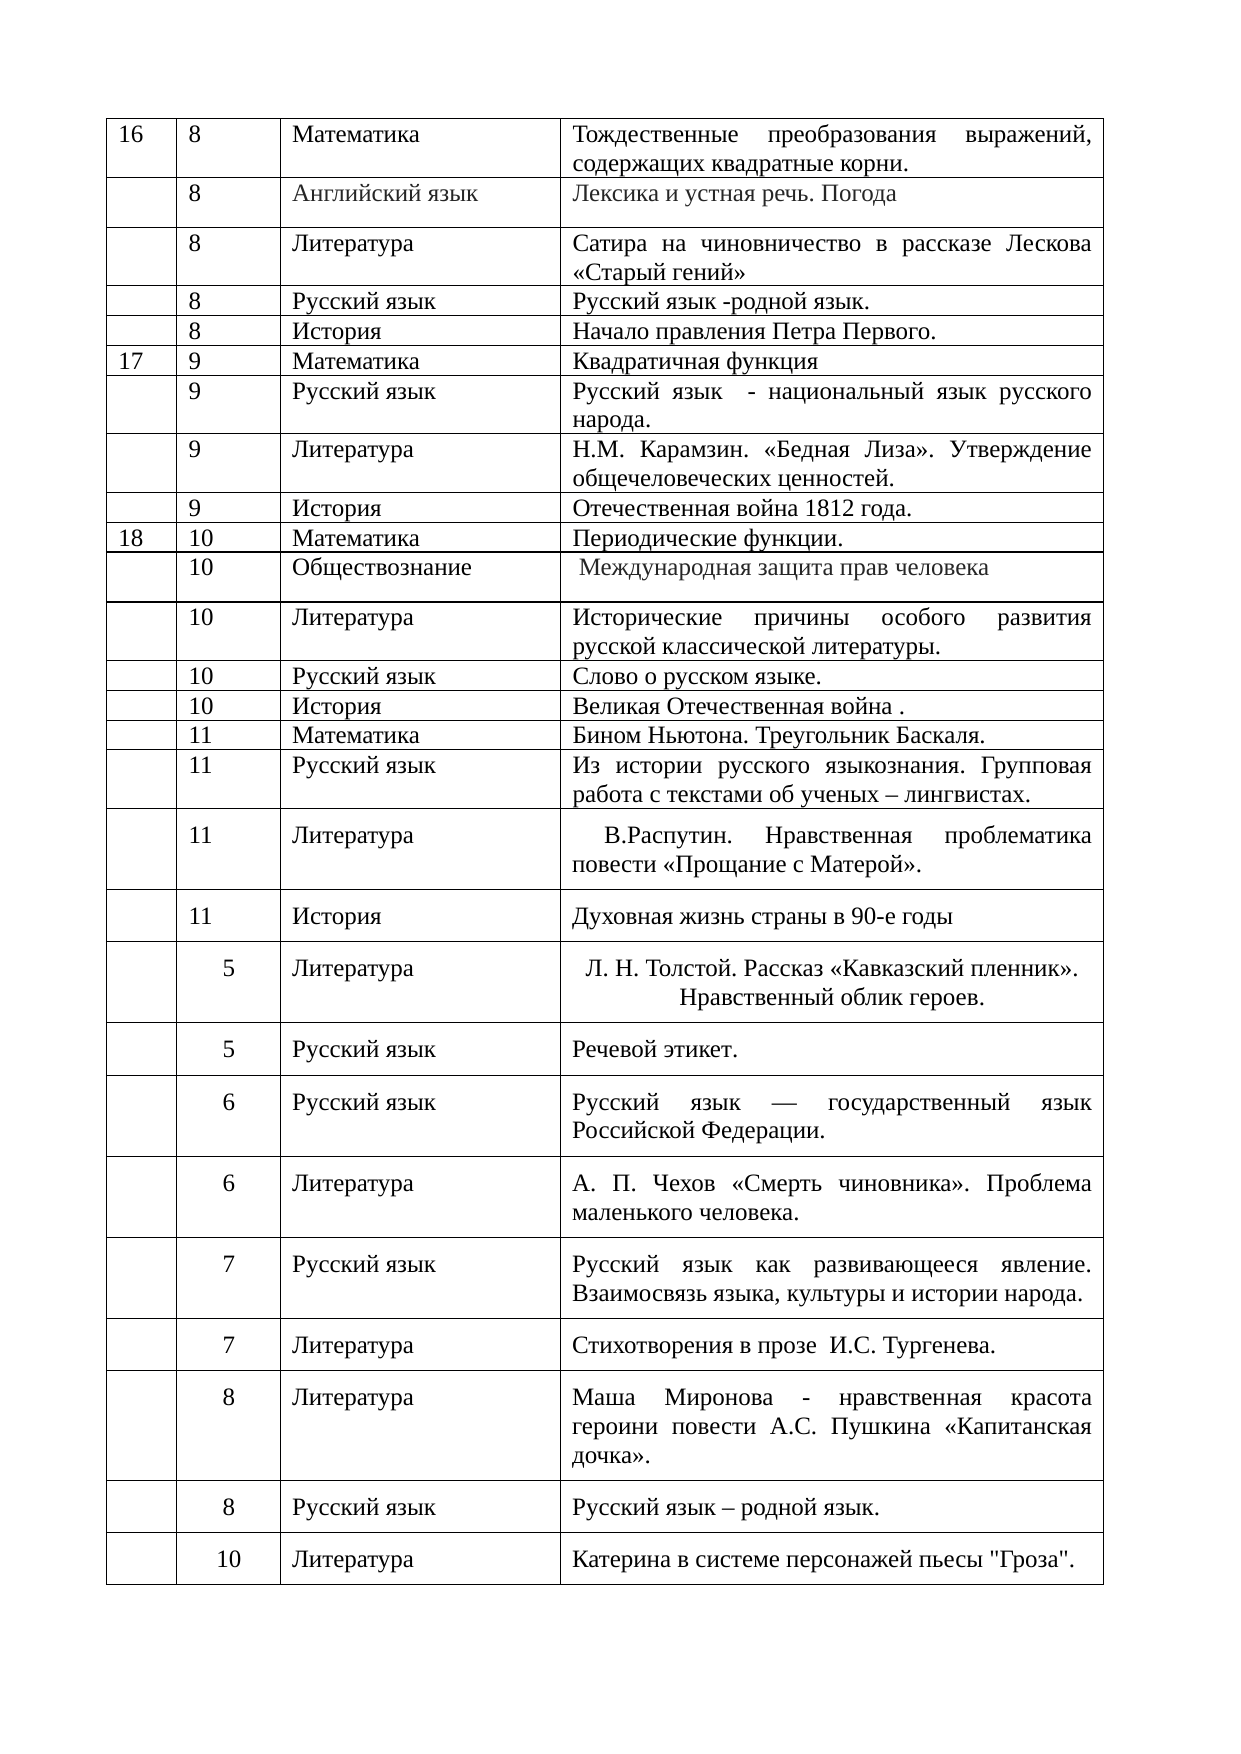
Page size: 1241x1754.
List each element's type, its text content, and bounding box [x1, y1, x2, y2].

table_cell [107, 553, 176, 601]
table_cell [107, 228, 176, 285]
table_cell Математика [281, 346, 560, 375]
table_cell Русский язык [281, 376, 560, 433]
table_cell [107, 661, 176, 690]
table_cell Великая Отечественная война . [561, 691, 1103, 719]
table_cell История [281, 890, 560, 941]
table_cell Русский язык [281, 1023, 560, 1074]
table_cell [107, 376, 176, 433]
table_cell Тождественные преобразования выражений, содержащих квадратные корни. [561, 119, 1103, 177]
table_cell Русский язык — государственный язык Российской Федерации. [561, 1076, 1103, 1156]
table_cell Литература [281, 942, 560, 1022]
table_cell [107, 434, 176, 492]
table_cell [107, 1023, 176, 1074]
table_cell Духовная жизнь страны в 90-е годы [561, 890, 1103, 941]
table_cell Начало правления Петра Первого. [561, 316, 1103, 345]
table_cell Отечественная война 1812 года. [561, 493, 1103, 522]
table_cell [107, 809, 176, 889]
table_cell 8 [177, 316, 280, 345]
table_cell 7 [177, 1319, 280, 1370]
table_cell 11 [177, 721, 280, 749]
table_cell Математика [281, 721, 560, 749]
table_cell Английский язык [281, 178, 560, 227]
table_cell 6 [177, 1076, 280, 1156]
table_cell Математика [281, 119, 560, 177]
table_cell [107, 890, 176, 941]
table_cell 10 [177, 1533, 280, 1584]
table_cell 8 [177, 228, 280, 285]
table_cell Международная защита прав человека [561, 553, 1103, 601]
table_cell Русский язык как развивающееся явление. Взаимосвязь языка, культуры и истории народа. [561, 1238, 1103, 1318]
table_cell История [281, 493, 560, 522]
table_cell 8 [177, 119, 280, 177]
table_cell [107, 1371, 176, 1480]
table_cell Речевой этикет. [561, 1023, 1103, 1074]
table_cell Русский язык -родной язык. [561, 286, 1103, 315]
table_cell Русский язык [281, 1481, 560, 1532]
table_cell 10 [177, 553, 280, 601]
table_cell 10 [177, 523, 280, 551]
table_cell [107, 1481, 176, 1532]
table_cell Периодические функции. [561, 523, 1103, 551]
table_cell 5 [177, 942, 280, 1022]
table_cell Математика [281, 523, 560, 551]
table_cell [107, 286, 176, 315]
table_cell Русский язык – родной язык. [561, 1481, 1103, 1532]
table_cell Литература [281, 1157, 560, 1237]
table_cell Литература [281, 1371, 560, 1480]
table_cell 5 [177, 1023, 280, 1074]
table_cell [107, 750, 176, 808]
table_cell [107, 1533, 176, 1584]
table_cell 18 [107, 523, 176, 551]
table_cell 9 [177, 493, 280, 522]
table_cell Литература [281, 1533, 560, 1584]
table_cell Русский язык [281, 661, 560, 690]
table_cell Литература [281, 434, 560, 492]
table_cell Русский язык [281, 1076, 560, 1156]
table_cell Квадратичная функция [561, 346, 1103, 375]
table_cell Литература [281, 603, 560, 660]
table_cell [107, 1076, 176, 1156]
table_cell Русский язык [281, 1238, 560, 1318]
table_cell Сатира на чиновничество в рассказе Лескова «Старый гений» [561, 228, 1103, 285]
table_cell 11 [177, 809, 280, 889]
table_cell 8 [177, 1481, 280, 1532]
table_cell История [281, 316, 560, 345]
table_cell 8 [177, 286, 280, 315]
table_cell [107, 603, 176, 660]
table_cell История [281, 691, 560, 719]
table_cell 10 [177, 691, 280, 719]
table_cell [107, 1157, 176, 1237]
table_cell [107, 691, 176, 719]
table_cell Русский язык [281, 750, 560, 808]
table_cell В.Распутин. Нравственная проблематика повести «Прощание с Матерой». [561, 809, 1103, 889]
table_cell [107, 178, 176, 227]
table_cell [107, 316, 176, 345]
table_cell 16 [107, 119, 176, 177]
table_cell 17 [107, 346, 176, 375]
table_cell 8 [177, 178, 280, 227]
table_cell [107, 1319, 176, 1370]
table_cell [107, 721, 176, 749]
table_cell Обществознание [281, 553, 560, 601]
table_cell Слово о русском языке. [561, 661, 1103, 690]
table_cell 6 [177, 1157, 280, 1237]
table_cell Бином Ньютона. Треугольник Баскаля. [561, 721, 1103, 749]
table_cell Лексика и устная речь. Погода [561, 178, 1103, 227]
table_cell [107, 493, 176, 522]
table_cell Русский язык - национальный язык русского народа. [561, 376, 1103, 433]
table_cell 9 [177, 376, 280, 433]
table_cell 11 [177, 750, 280, 808]
table_cell 11 [177, 890, 280, 941]
table_cell Литература [281, 1319, 560, 1370]
table_cell Литература [281, 228, 560, 285]
table_cell Литература [281, 809, 560, 889]
table_cell 7 [177, 1238, 280, 1318]
table_cell Из истории русского языкознания. Групповая работа с текстами об ученых – лингвистах. [561, 750, 1103, 808]
table_cell 9 [177, 434, 280, 492]
table_cell Русский язык [281, 286, 560, 315]
table_cell 8 [177, 1371, 280, 1480]
table_cell Катерина в системе персонажей пьесы "Гроза". [561, 1533, 1103, 1584]
table_cell Исторические причины особого развития русской классической литературы. [561, 603, 1103, 660]
table_cell Стихотворения в прозе И.С. Тургенева. [561, 1319, 1103, 1370]
table_cell 10 [177, 603, 280, 660]
table_cell Н.М. Карамзин. «Бедная Лиза». Утверждение общечеловеческих ценностей. [561, 434, 1103, 492]
table_cell 9 [177, 346, 280, 375]
table_cell А. П. Чехов «Смерть чиновника». Проблема маленького человека. [561, 1157, 1103, 1237]
table_cell 10 [177, 661, 280, 690]
table_cell Л. Н. Толстой. Рассказ «Кавказский пленник». Нравственный облик героев. [561, 942, 1103, 1022]
table_cell [107, 1238, 176, 1318]
table_cell Маша Миронова - нравствен­ная красота героини по­вести А.С. Пуш­кина «Капитанская дочка». [561, 1371, 1103, 1480]
table_cell [107, 942, 176, 1022]
